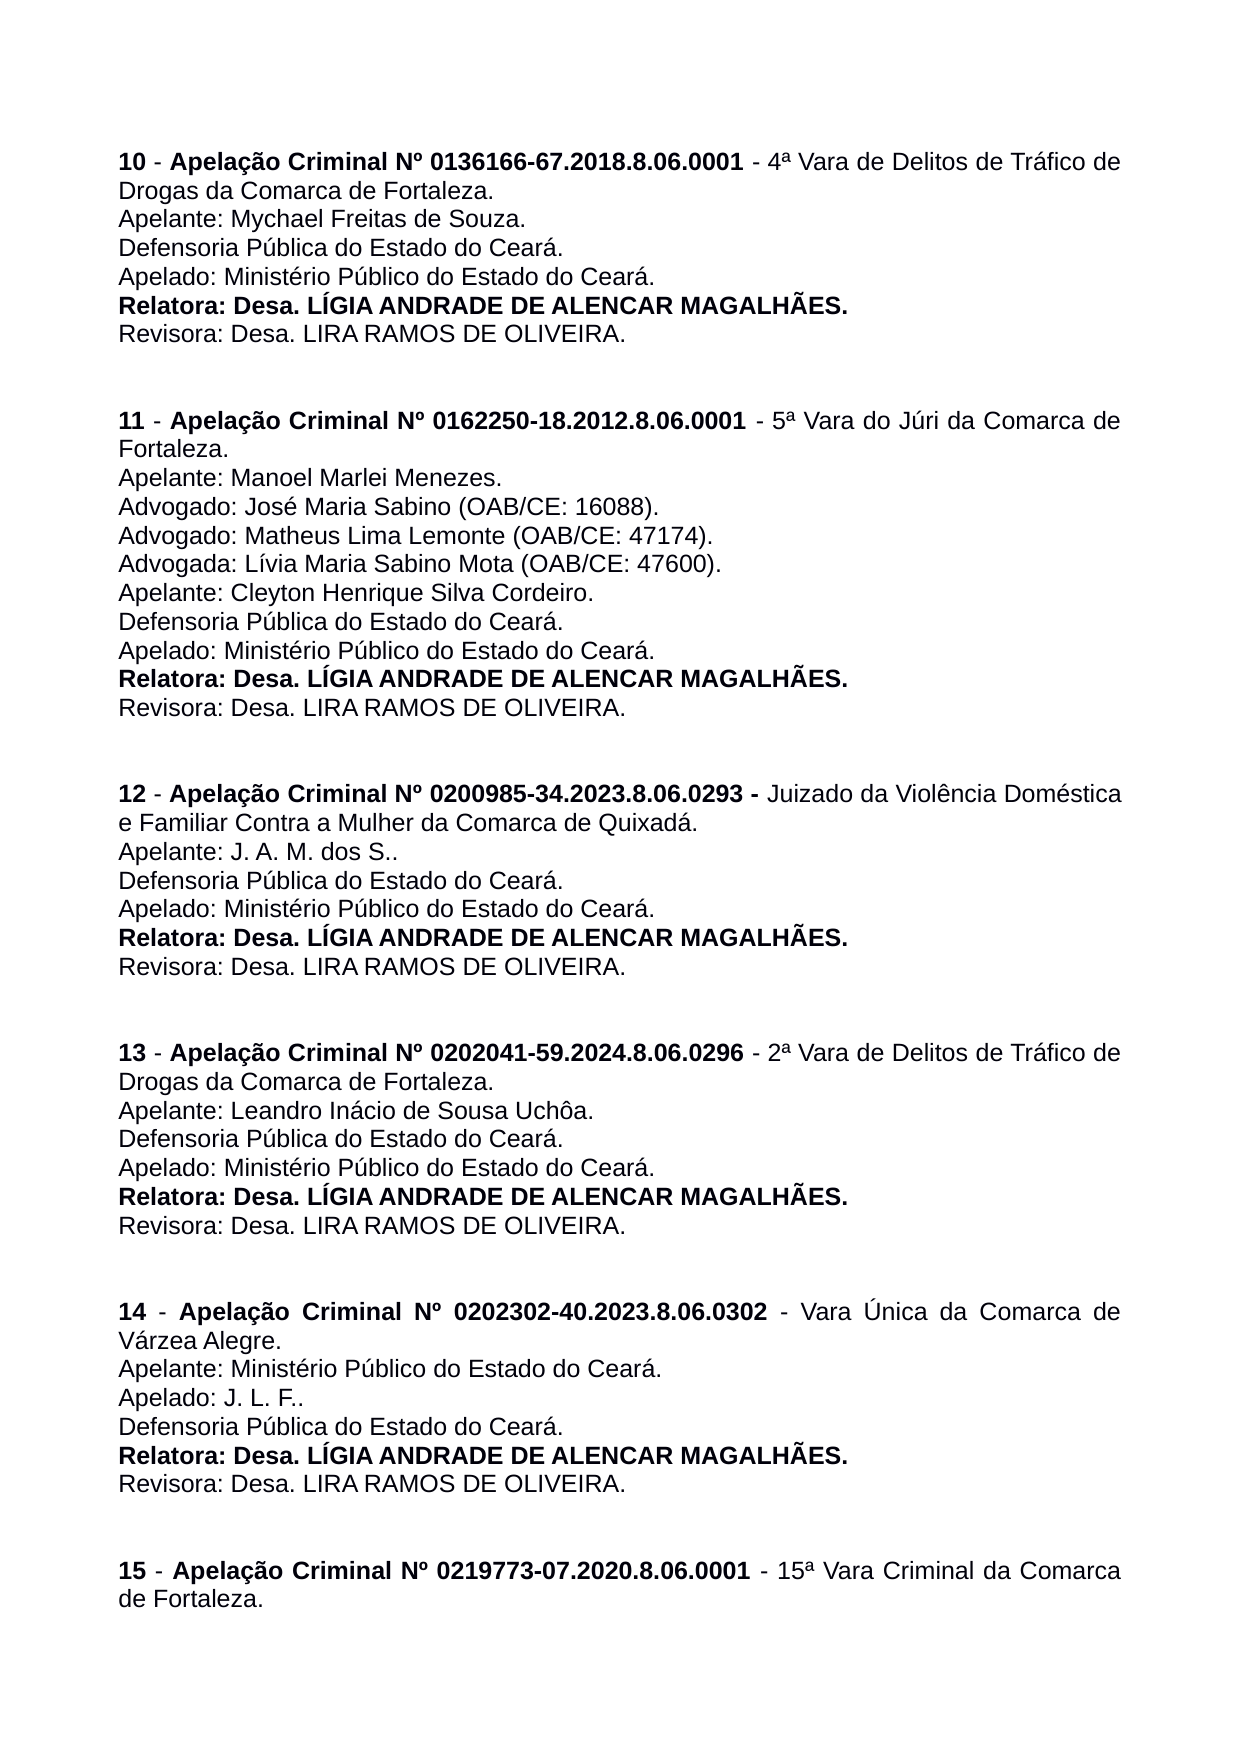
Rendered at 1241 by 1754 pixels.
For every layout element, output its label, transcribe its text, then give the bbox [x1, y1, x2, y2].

text Revisora: Desa. LIRA RAMOS DE OLIVEIRA. [118, 1211, 1122, 1239]
text Revisora: Desa. LIRA RAMOS DE OLIVEIRA. [118, 952, 1122, 981]
text 15 - Apelação Criminal Nº 0219773-07.2020.8.06.0001 - 15ª Vara Criminal da Comarca de Fortaleza. [118, 1556, 1122, 1613]
text Apelante: Leandro Inácio de Sousa Uchôa. [118, 1096, 1122, 1124]
text Defensoria Pública do Estado do Ceará. [118, 866, 1122, 894]
text Relatora: Desa. LÍGIA ANDRADE DE ALENCAR MAGALHÃES. [118, 1441, 1122, 1469]
text Advogada: Lívia Maria Sabino Mota (OAB/CE: 47600). [118, 549, 1122, 578]
text 11 - Apelação Criminal Nº 0162250-18.2012.8.06.0001 - 5ª Vara do Júri da Comarca de Fortaleza. [118, 406, 1122, 463]
text 12 - Apelação Criminal Nº 0200985-34.2023.8.06.0293 - Juizado da Violência Doméstica e Familiar Contra a Mulher da Comarca de Quixadá. [118, 779, 1122, 837]
text Relatora: Desa. LÍGIA ANDRADE DE ALENCAR MAGALHÃES. [118, 664, 1122, 693]
text Apelante: Cleyton Henrique Silva Cordeiro. [118, 578, 1122, 607]
text Defensoria Pública do Estado do Ceará. [118, 1124, 1122, 1153]
text Relatora: Desa. LÍGIA ANDRADE DE ALENCAR MAGALHÃES. [118, 923, 1122, 952]
text Revisora: Desa. LIRA RAMOS DE OLIVEIRA. [118, 1469, 1122, 1498]
text 10 - Apelação Criminal Nº 0136166-67.2018.8.06.0001 - 4ª Vara de Delitos de Tráfico de Drogas da Comarca de Fortaleza. [118, 147, 1122, 204]
text Apelante: Mychael Freitas de Souza. [118, 204, 1122, 233]
text Revisora: Desa. LIRA RAMOS DE OLIVEIRA. [118, 319, 1122, 348]
text 13 - Apelação Criminal Nº 0202041-59.2024.8.06.0296 - 2ª Vara de Delitos de Tráfico de Drogas da Comarca de Fortaleza. [118, 1038, 1122, 1096]
text Relatora: Desa. LÍGIA ANDRADE DE ALENCAR MAGALHÃES. [118, 291, 1122, 319]
text Apelante: Manoel Marlei Menezes. [118, 463, 1122, 492]
text Apelado: Ministério Público do Estado do Ceará. [118, 1153, 1122, 1182]
text Apelado: Ministério Público do Estado do Ceará. [118, 262, 1122, 291]
text Advogado: Matheus Lima Lemonte (OAB/CE: 47174). [118, 521, 1122, 549]
text Defensoria Pública do Estado do Ceará. [118, 607, 1122, 636]
text Apelante: J. A. M. dos S.. [118, 837, 1122, 866]
text Defensoria Pública do Estado do Ceará. [118, 233, 1122, 262]
text Defensoria Pública do Estado do Ceará. [118, 1412, 1122, 1441]
text Revisora: Desa. LIRA RAMOS DE OLIVEIRA. [118, 693, 1122, 722]
text Apelante: Ministério Público do Estado do Ceará. [118, 1354, 1122, 1383]
text Relatora: Desa. LÍGIA ANDRADE DE ALENCAR MAGALHÃES. [118, 1182, 1122, 1211]
text Apelado: Ministério Público do Estado do Ceará. [118, 894, 1122, 923]
text Apelado: Ministério Público do Estado do Ceará. [118, 636, 1122, 664]
text Apelado: J. L. F.. [118, 1383, 1122, 1412]
text 14 - Apelação Criminal Nº 0202302-40.2023.8.06.0302 - Vara Única da Comarca de Várzea Alegre. [118, 1297, 1122, 1354]
text Advogado: José Maria Sabino (OAB/CE: 16088). [118, 492, 1122, 521]
